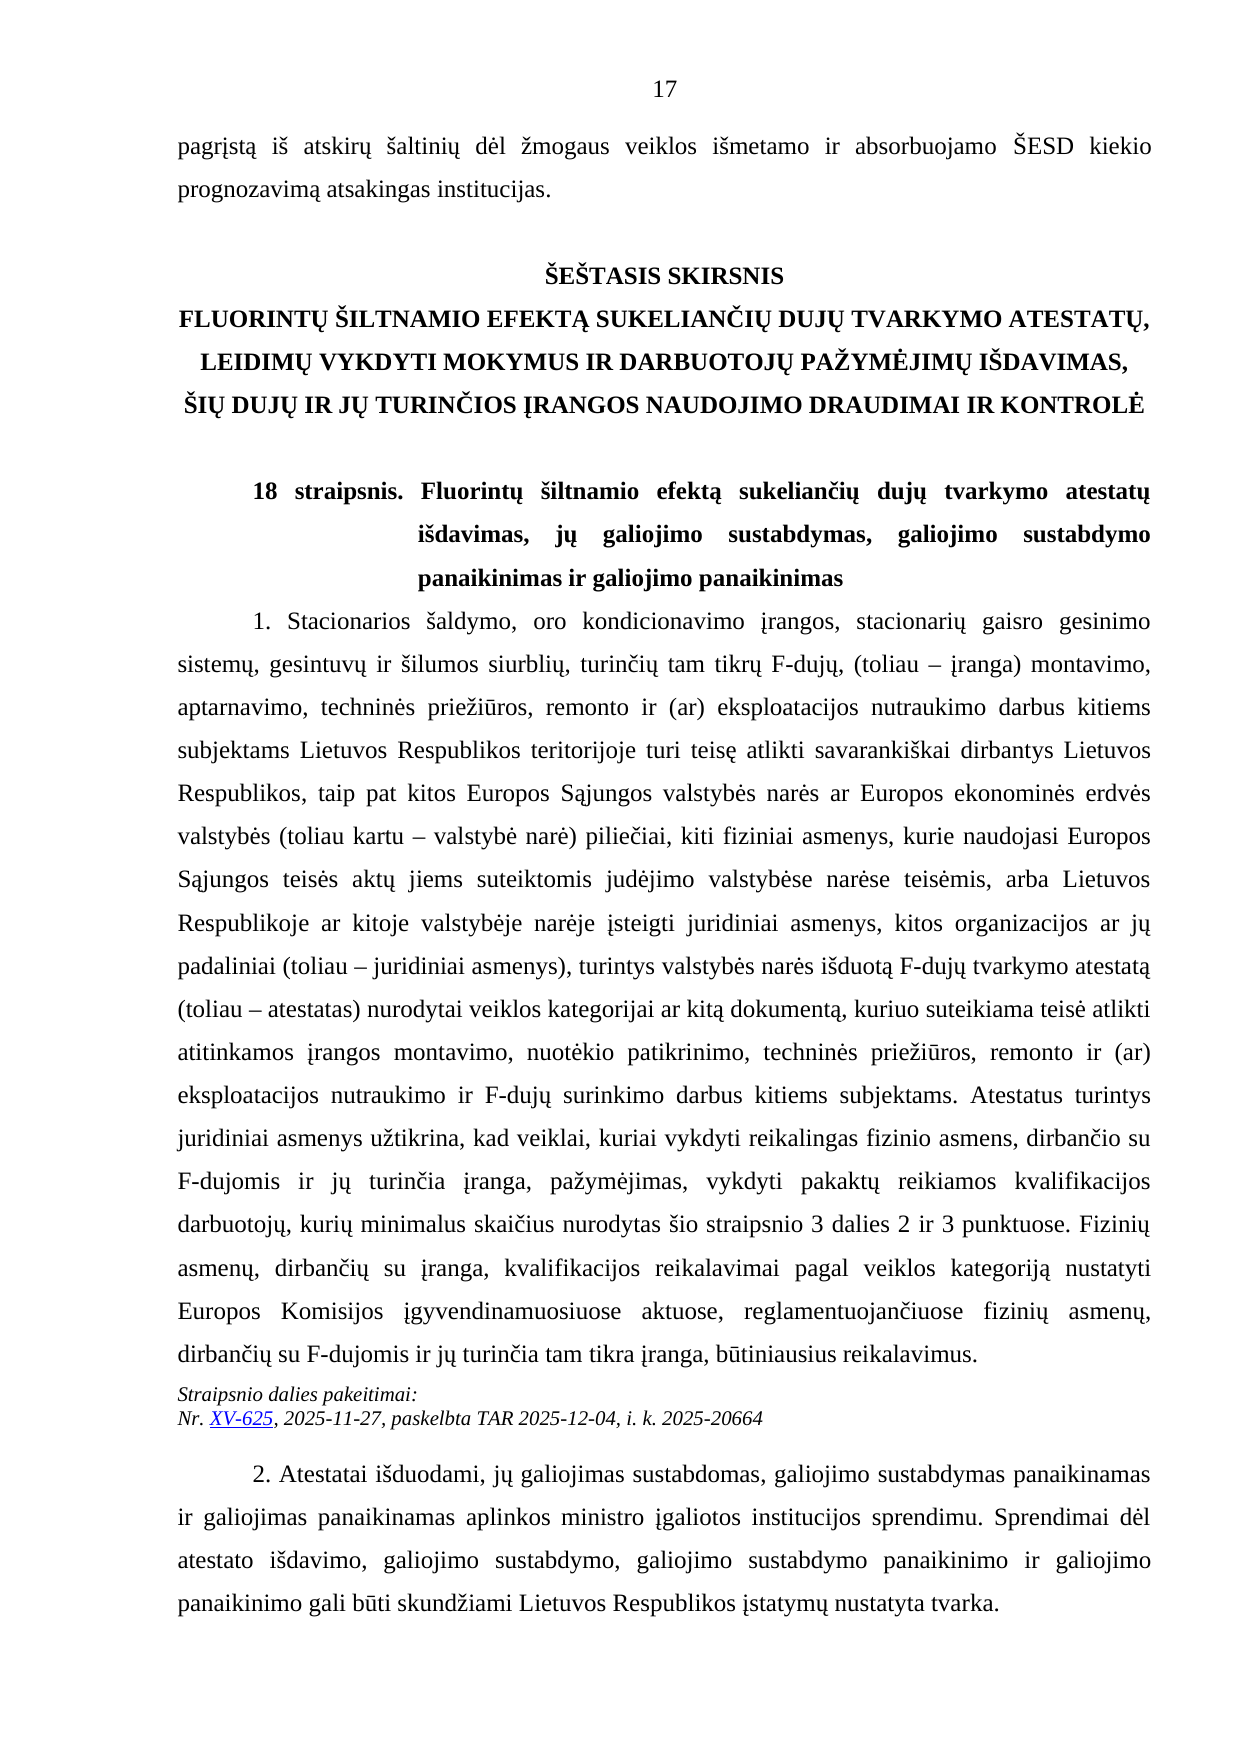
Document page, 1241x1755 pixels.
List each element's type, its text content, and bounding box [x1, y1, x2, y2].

text 1. Stacionarios šaldymo, oro kondicionavimo įrangos, stacionarių gaisro gesinimo sistemų, gesintuvų ir šilumos siurblių, turinčių tam tikrų F-dujų, (toliau – įranga) montavimo, aptarnavimo, techninės priežiūros, remonto ir (ar) eksploatacijos nutraukimo darbus kitiems subjektams Lietuvos Respublikos teritorijoje turi teisę atlikti savarankiškai dirbantys Lietuvos Respublikos, taip pat kitos Europos Sąjungos valstybės narės ar Europos ekonominės erdvės valstybės (toliau kartu – valstybė narė) piliečiai, kiti fiziniai asmenys, kurie naudojasi Europos Sąjungos teisės aktų jiems suteiktomis judėjimo valstybėse narėse teisėmis, arba Lietuvos Respublikoje ar kitoje valstybėje narėje įsteigti juridiniai asmenys, kitos organizacijos ar jų padaliniai (toliau – juridiniai asmenys), turintys valstybės narės išduotą F-dujų tvarkymo atestatą (toliau – atestatas) nurodytai veiklos kategorijai ar kitą dokumentą, kuriuo suteikiama teisė atlikti atitinkamos įrangos montavimo, nuotėkio patikrinimo, techninės priežiūros, remonto ir (ar) eksploatacijos nutraukimo ir F-dujų surinkimo darbus kitiems subjektams. Atestatus turintys juridiniai asmenys užtikrina, kad veiklai, kuriai vykdyti reikalingas fizinio asmens, dirbančio su F-dujomis ir jų turinčia įranga, pažymėjimas, vykdyti pakaktų reikiamos kvalifikacijos darbuotojų, kurių minimalus skaičius nurodytas šio straipsnio 3 dalies 2 ir 3 punktuose. Fizinių asmenų, dirbančių su įranga, kvalifikacijos reikalavimai pagal veiklos kategoriją nustatyti Europos Komisijos įgyvendinamuosiuose aktuose, reglamentuojančiuose fizinių asmenų, dirbančių su F‑dujomis ir jų turinčia tam tikra įranga, būtiniausius reikalavimus. [177, 606, 1152, 1368]
text ŠEŠTASIS SKIRSNIS [177, 261, 1152, 289]
text pagrįstą iš atskirų šaltinių dėl žmogaus veiklos išmetamo ir absorbuojamo ŠESD kiekio prognozavimą atsakingas institucijas. [177, 131, 1152, 203]
text 2. Atestatai išduodami, jų galiojimas sustabdomas, galiojimo sustabdymas panaikinamas ir galiojimas panaikinamas aplinkos ministro įgaliotos institucijos sprendimu. Sprendimai dėl atestato išdavimo, galiojimo sustabdymo, galiojimo sustabdymo panaikinimo ir galiojimo panaikinimo gali būti skundžiami Lietuvos Respublikos įstatymų nustatyta tvarka. [177, 1459, 1152, 1617]
text 18 straipsnis. Fluorintų šiltnamio efektą sukeliančių dujų tvarkymo atestatų išdavimas, jų galiojimo sustabdymas, galiojimo sustabdymo panaikinimas ir galiojimo panaikinimas [252, 476, 1152, 591]
text FLUORINTŲ ŠILTNAMIO EFEKTĄ SUKELIANČIŲ dujų TVARKYMO ATESTATŲ, LEIDIMŲ VYKDYTI MOKYMUS IR DARBUOTOJŲ PAŽYMĖJIMŲ IŠDAVIMAS, ŠIŲ DUJŲ IR JŲ TURINČIOS ĮRANGOS naudojimo draudimai IR kontrolė [177, 304, 1152, 419]
text Nr. XV-625, 2025-11-27, paskelbta TAR 2025-12-04, i. k. 2025-20664 [177, 1406, 1152, 1430]
text Straipsnio dalies pakeitimai: [177, 1382, 1152, 1406]
